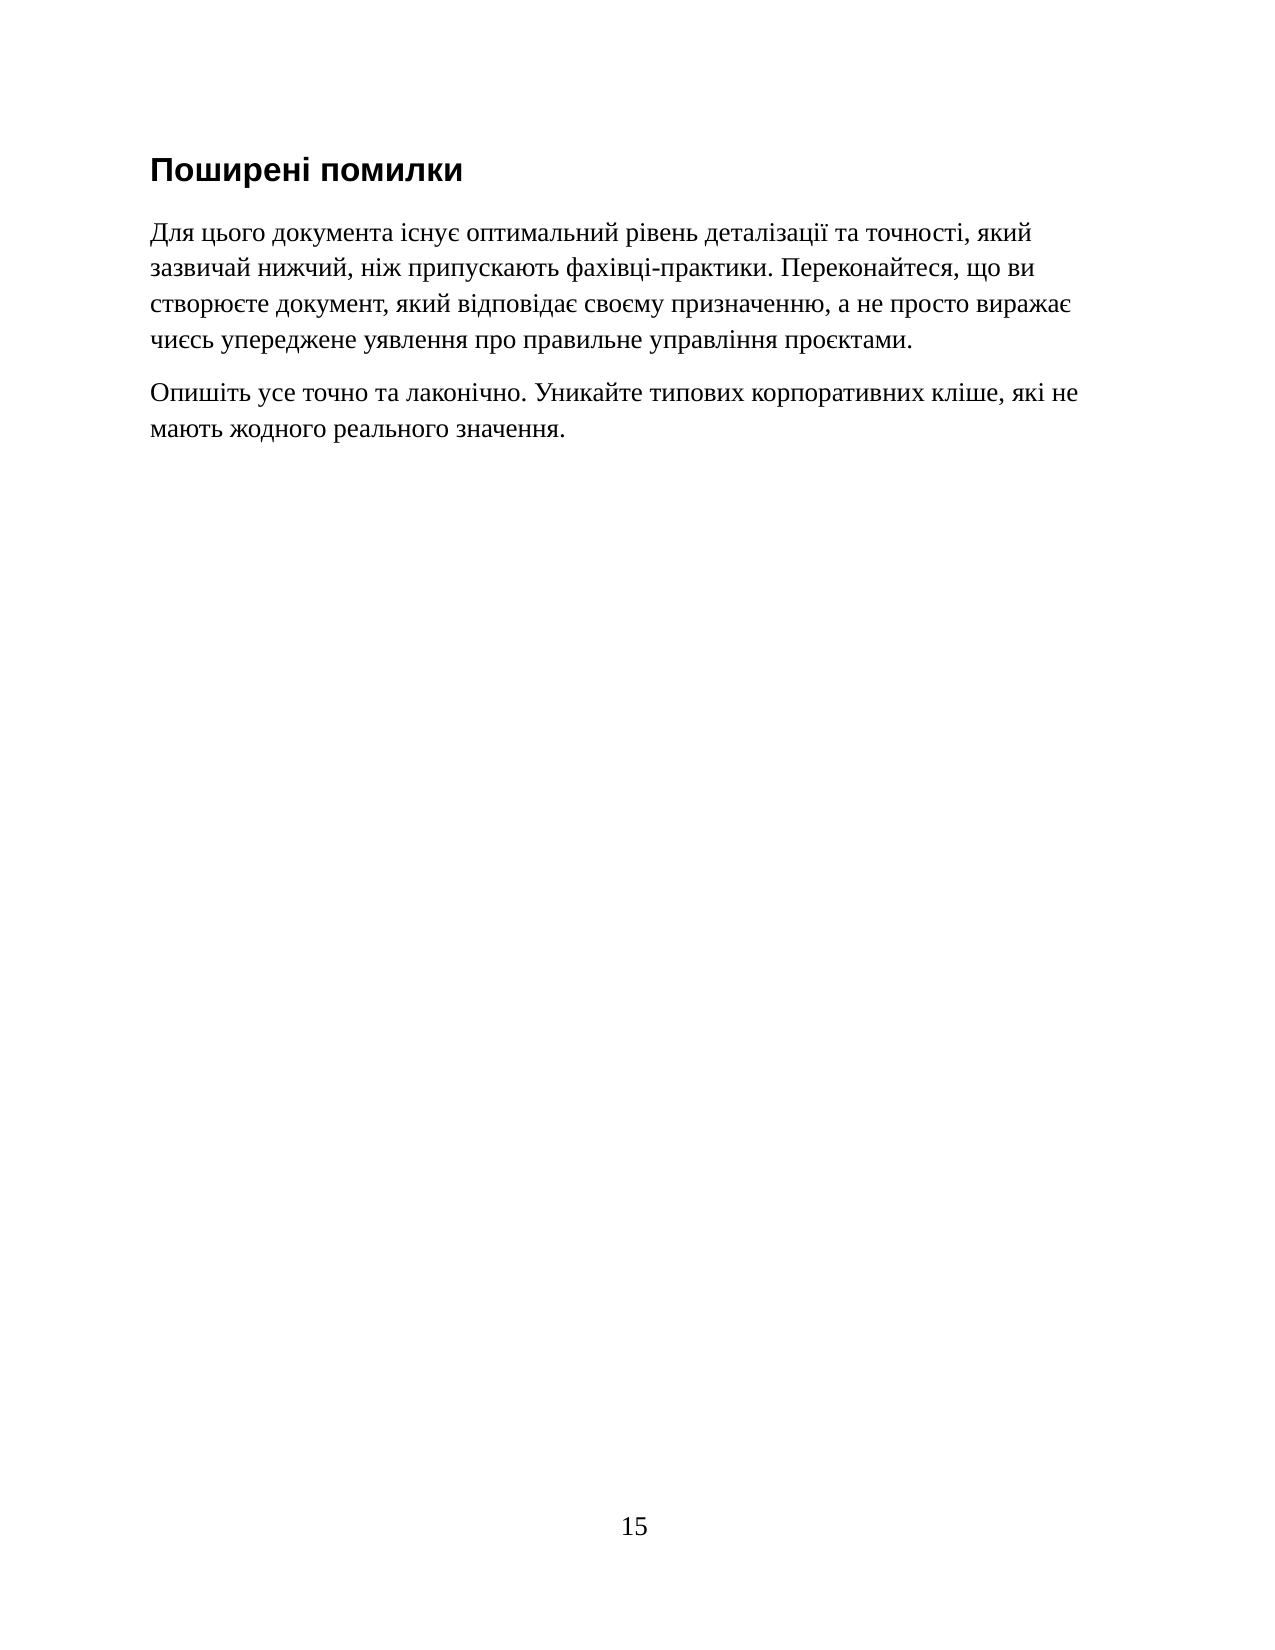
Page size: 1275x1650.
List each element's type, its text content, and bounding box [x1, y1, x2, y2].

text Для цього документа існує оптимальний рівень деталізації та точності, який зазвичай нижчий, ніж припускають фахівці-практики. Переконайтеся, що ви створюєте документ, який відповідає своєму призначенню, а не просто виражає чиєсь упереджене уявлення про правильне управління проєктами. [150, 216, 1125, 354]
text Опишіть усе точно та лаконічно. Уникайте типових корпоративних кліше, які не мають жодного реального значення. [150, 376, 1125, 443]
subtitle Поширені помилки [150, 150, 1125, 188]
